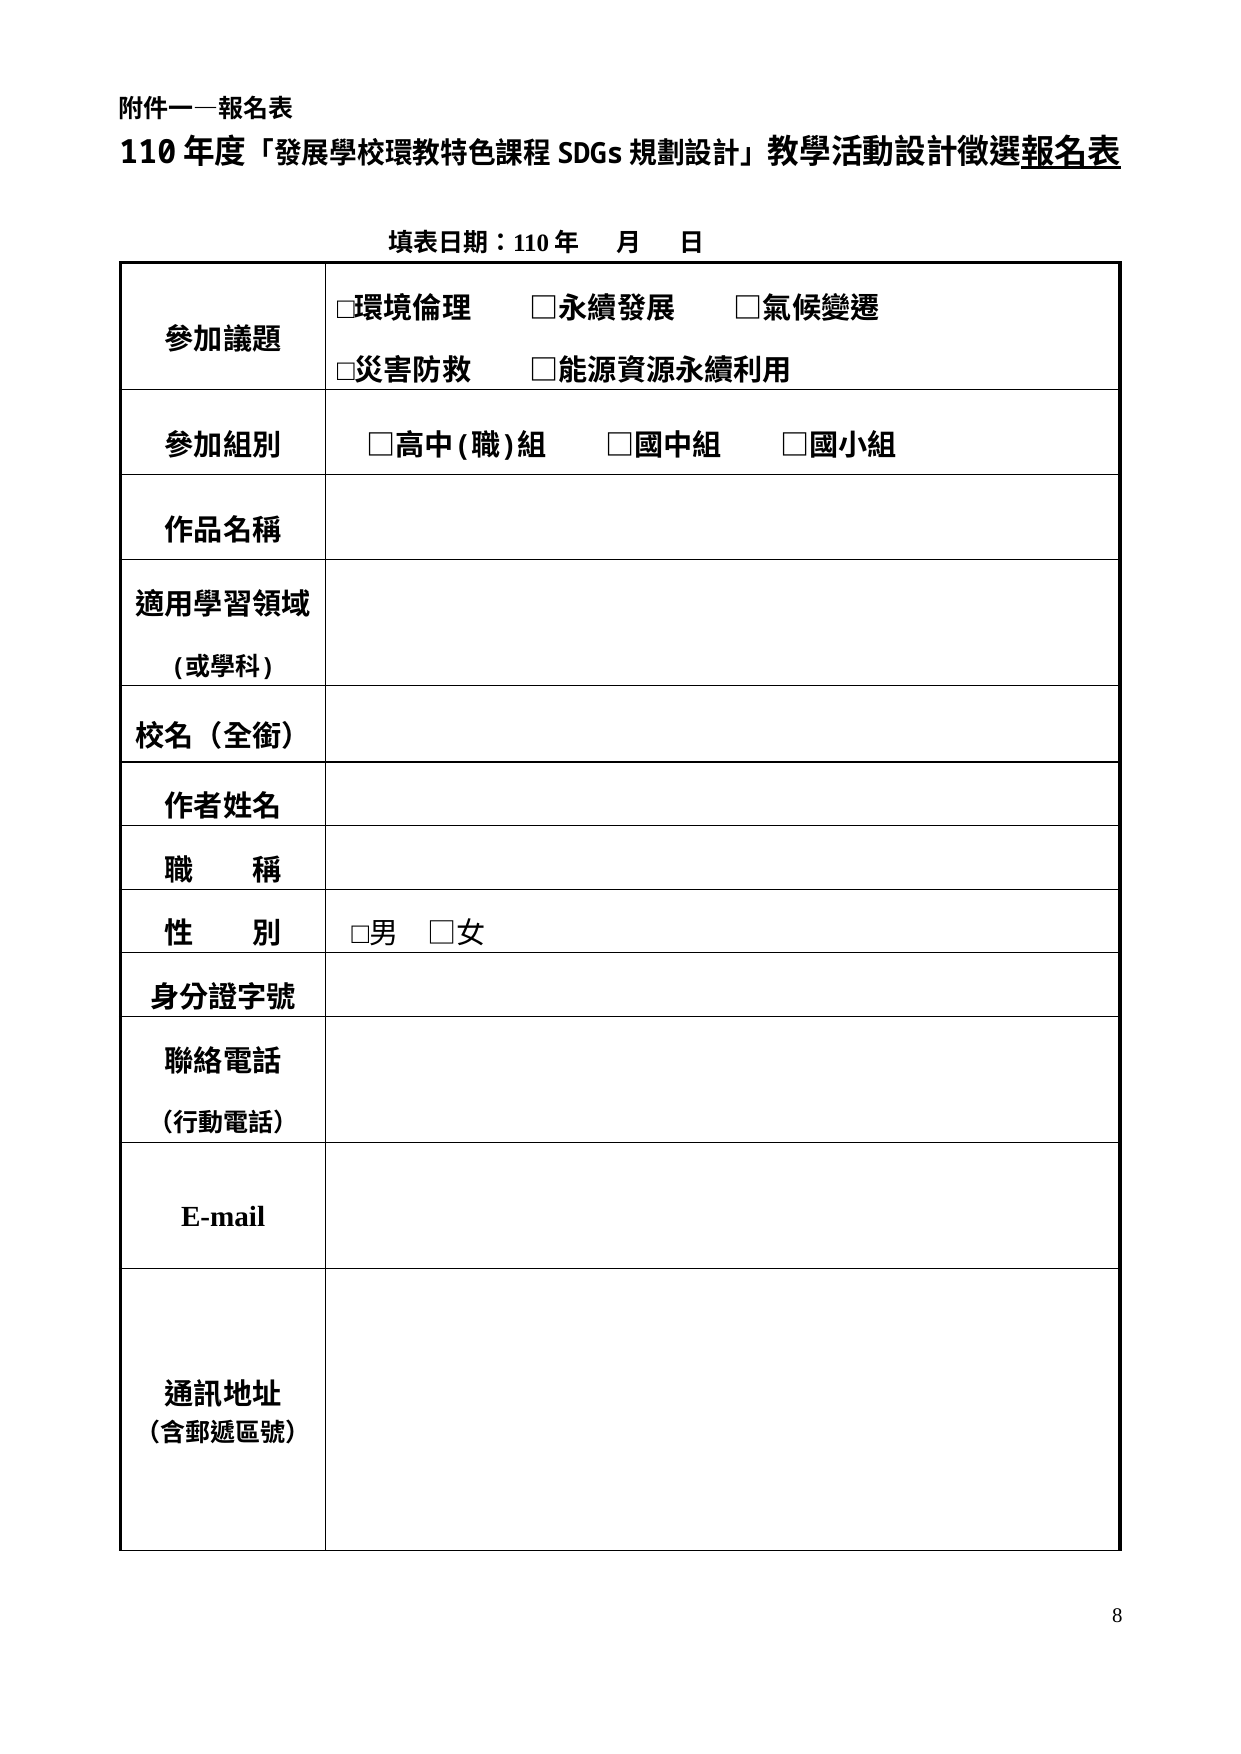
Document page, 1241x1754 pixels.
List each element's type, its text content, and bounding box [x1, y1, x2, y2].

table_cell [326, 560, 1118, 685]
table_cell 作者姓名 [122, 763, 325, 825]
table_cell [326, 1269, 1118, 1550]
table_cell 通訊地址 （含郵遞區號） [122, 1269, 325, 1550]
table_header □環境倫理 □永續發展 □氣候變遷 □災害防救 □能源資源永續利用 [326, 264, 1118, 389]
table_cell 職 稱 [122, 826, 325, 888]
table_cell □男 □女 [326, 890, 1118, 952]
table_cell 校名（全銜） [122, 686, 325, 761]
table_cell [326, 826, 1118, 888]
table_cell [326, 953, 1118, 1016]
table_cell 作品名稱 [122, 475, 325, 559]
table_cell 參加組別 [122, 390, 325, 474]
table_cell [326, 763, 1118, 825]
table_cell 身分證字號 [122, 953, 325, 1016]
table_cell E-mail [122, 1143, 325, 1268]
text 填表日期：110年 月 日 [118, 198, 1122, 261]
table_cell [326, 686, 1118, 761]
table_cell [326, 1143, 1118, 1268]
text 附件一—報名表 [118, 89, 1122, 125]
table_cell 聯絡電話 （行動電話） [122, 1017, 325, 1142]
table_cell 適用學習領域 (或學科) [122, 560, 325, 685]
table_cell [326, 1017, 1118, 1142]
table_cell [326, 475, 1118, 559]
table_cell □高中(職)組 □國中組 □國小組 [326, 390, 1118, 474]
table_cell 性 別 [122, 890, 325, 952]
text 110年度「發展學校環教特色課程SDGs規劃設計」教學活動設計徵選報名表 [118, 125, 1122, 173]
table_header 參加議題 [122, 264, 325, 389]
